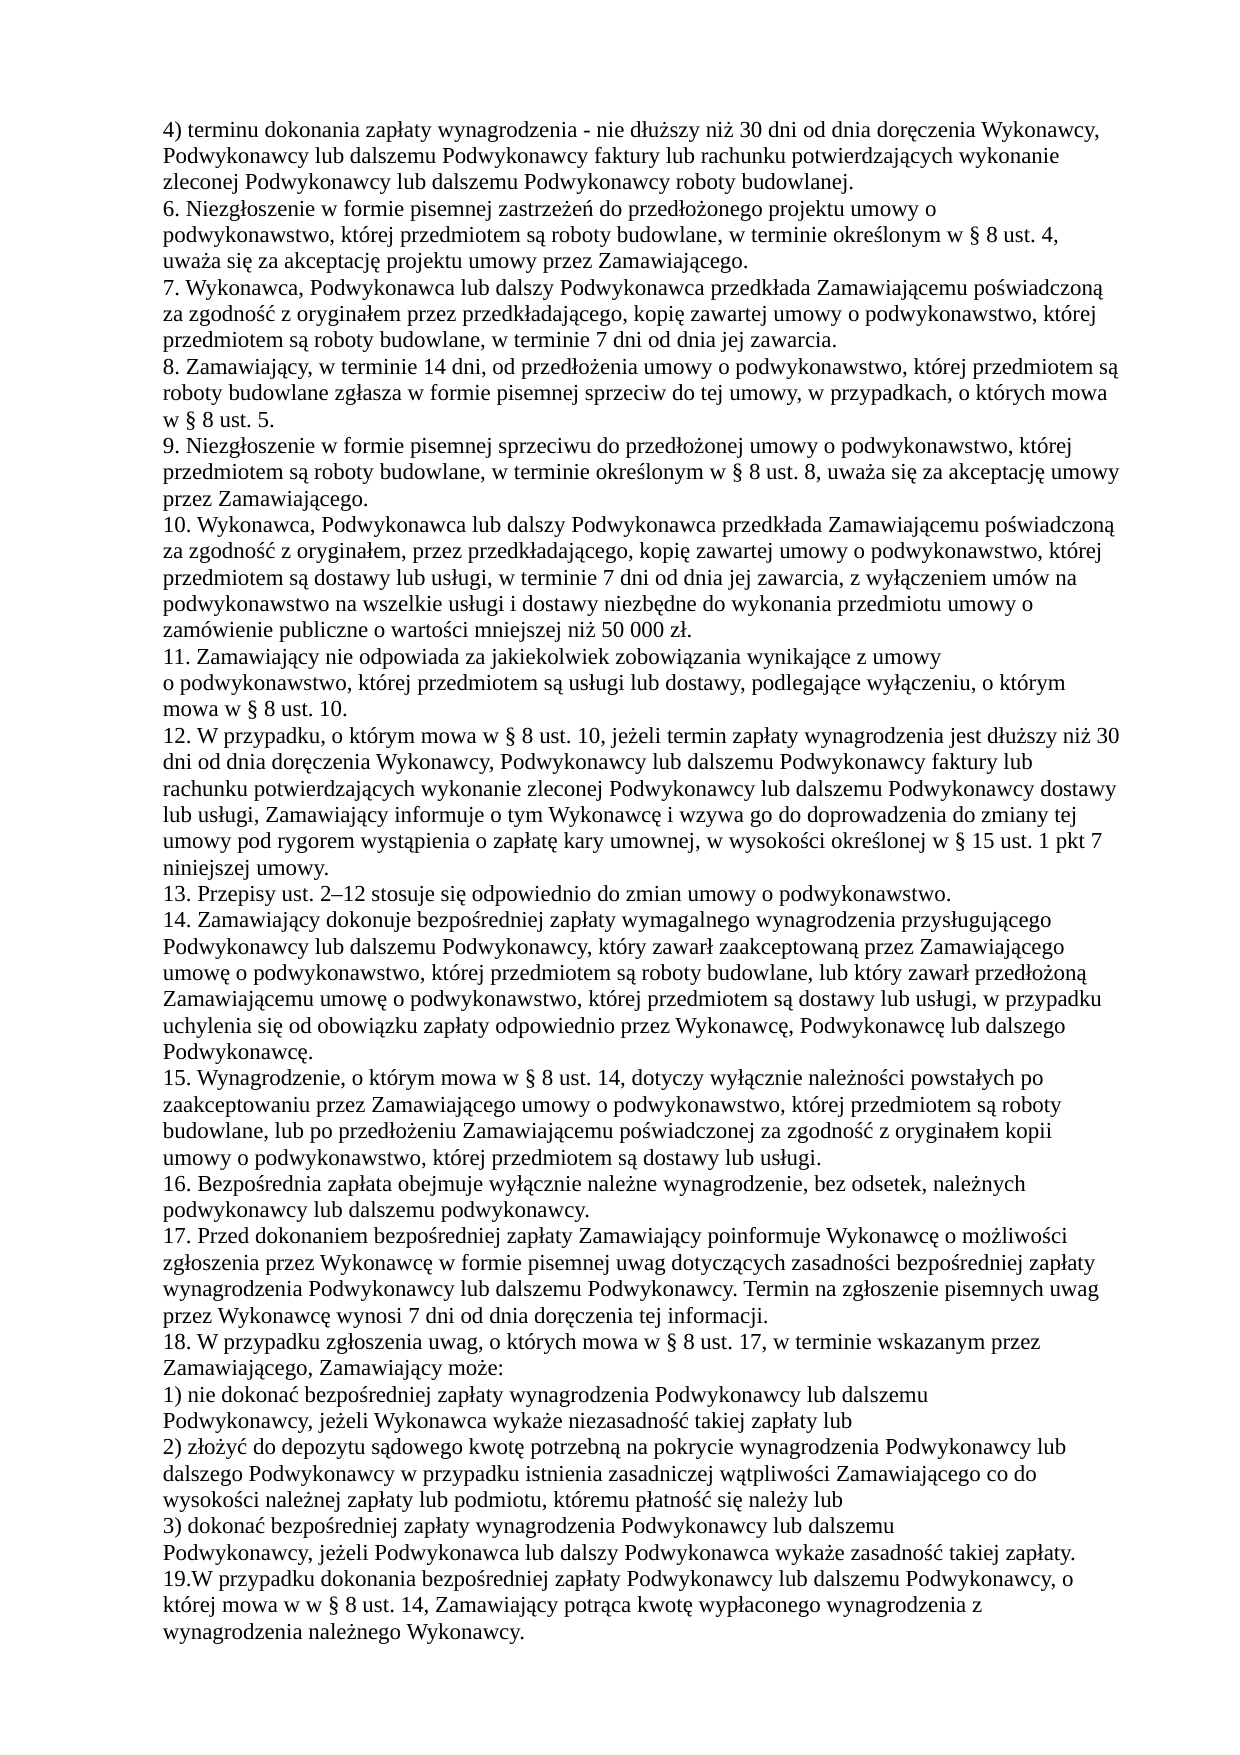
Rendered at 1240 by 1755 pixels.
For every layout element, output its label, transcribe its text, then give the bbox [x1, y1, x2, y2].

text Podwykonawcy, jeżeli Podwykonawca lub dalszy Podwykonawca wykaże zasadność takiej zapłaty. [163, 1539, 1123, 1565]
text 2) złożyć do depozytu sądowego kwotę potrzebną na pokrycie wynagrodzenia Podwykonawcy lub dalszego Podwykonawcy w przypadku istnienia zasadniczej wątpliwości Zamawiającego co do wysokości należnej zapłaty lub podmiotu, któremu płatność się należy lub [163, 1433, 1123, 1512]
text 16. Bezpośrednia zapłata obejmuje wyłącznie należne wynagrodzenie, bez odsetek, należnych podwykonawcy lub dalszemu podwykonawcy. [163, 1170, 1123, 1223]
text 13. Przepisy ust. 2–12 stosuje się odpowiednio do zmian umowy o podwykonawstwo. [163, 880, 1123, 906]
text 4) terminu dokonania zapłaty wynagrodzenia - nie dłuższy niż 30 dni od dnia doręczenia Wykonawcy, Podwykonawcy lub dalszemu Podwykonawcy faktury lub rachunku potwierdzających wykonanie zleconej Podwykonawcy lub dalszemu Podwykonawcy roboty budowlanej. [163, 116, 1123, 195]
text 12. W przypadku, o którym mowa w § 8 ust. 10, jeżeli termin zapłaty wynagrodzenia jest dłuższy niż 30 dni od dnia doręczenia Wykonawcy, Podwykonawcy lub dalszemu Podwykonawcy faktury lub rachunku potwierdzających wykonanie zleconej Podwykonawcy lub dalszemu Podwykonawcy dostawy lub usługi, Zamawiający informuje o tym Wykonawcę i wzywa go do doprowadzenia do zmiany tej umowy pod rygorem wystąpienia o zapłatę kary umownej, w wysokości określonej w § 15 ust. 1 pkt 7 niniejszej umowy. [163, 722, 1123, 880]
text 7. Wykonawca, Podwykonawca lub dalszy Podwykonawca przedkłada Zamawiającemu poświadczoną za zgodność z oryginałem przez przedkładającego, kopię zawartej umowy o podwykonawstwo, której przedmiotem są roboty budowlane, w terminie 7 dni od dnia jej zawarcia. [163, 274, 1123, 353]
text 18. W przypadku zgłoszenia uwag, o których mowa w § 8 ust. 17, w terminie wskazanym przez Zamawiającego, Zamawiający może: [163, 1328, 1123, 1381]
text 14. Zamawiający dokonuje bezpośredniej zapłaty wymagalnego wynagrodzenia przysługującego Podwykonawcy lub dalszemu Podwykonawcy, który zawarł zaakceptowaną przez Zamawiającego umowę o podwykonawstwo, której przedmiotem są roboty budowlane, lub który zawarł przedłożoną Zamawiającemu umowę o podwykonawstwo, której przedmiotem są dostawy lub usługi, w przypadku uchylenia się od obowiązku zapłaty odpowiednio przez Wykonawcę, Podwykonawcę lub dalszego Podwykonawcę. [163, 906, 1123, 1064]
text 9. Niezgłoszenie w formie pisemnej sprzeciwu do przedłożonej umowy o podwykonawstwo, której przedmiotem są roboty budowlane, w terminie określonym w § 8 ust. 8, uważa się za akceptację umowy przez Zamawiającego. [163, 432, 1123, 511]
text 17. Przed dokonaniem bezpośredniej zapłaty Zamawiający poinformuje Wykonawcę o możliwości zgłoszenia przez Wykonawcę w formie pisemnej uwag dotyczących zasadności bezpośredniej zapłaty wynagrodzenia Podwykonawcy lub dalszemu Podwykonawcy. Termin na zgłoszenie pisemnych uwag przez Wykonawcę wynosi 7 dni od dnia doręczenia tej informacji. [163, 1223, 1123, 1328]
text 1) nie dokonać bezpośredniej zapłaty wynagrodzenia Podwykonawcy lub dalszemu [163, 1381, 1123, 1407]
text Podwykonawcy, jeżeli Wykonawca wykaże niezasadność takiej zapłaty lub [163, 1407, 1123, 1433]
text 3) dokonać bezpośredniej zapłaty wynagrodzenia Podwykonawcy lub dalszemu [163, 1512, 1123, 1539]
text 8. Zamawiający, w terminie 14 dni, od przedłożenia umowy o podwykonawstwo, której przedmiotem są roboty budowlane zgłasza w formie pisemnej sprzeciw do tej umowy, w przypadkach, o których mowa w § 8 ust. 5. [163, 353, 1123, 432]
text podwykonawstwo, której przedmiotem są roboty budowlane, w terminie określonym w § 8 ust. 4, uważa się za akceptację projektu umowy przez Zamawiającego. [163, 221, 1123, 274]
text o podwykonawstwo, której przedmiotem są usługi lub dostawy, podlegające wyłączeniu, o którym mowa w § 8 ust. 10. [163, 669, 1123, 722]
text 10. Wykonawca, Podwykonawca lub dalszy Podwykonawca przedkłada Zamawiającemu poświadczoną za zgodność z oryginałem, przez przedkładającego, kopię zawartej umowy o podwykonawstwo, której przedmiotem są dostawy lub usługi, w terminie 7 dni od dnia jej zawarcia, z wyłączeniem umów na podwykonawstwo na wszelkie usługi i dostawy niezbędne do wykonania przedmiotu umowy o zamówienie publiczne o wartości mniejszej niż 50 000 zł. [163, 511, 1123, 643]
text 19.W przypadku dokonania bezpośredniej zapłaty Podwykonawcy lub dalszemu Podwykonawcy, o której mowa w w § 8 ust. 14, Zamawiający potrąca kwotę wypłaconego wynagrodzenia z wynagrodzenia należnego Wykonawcy. [163, 1565, 1123, 1644]
text 15. Wynagrodzenie, o którym mowa w § 8 ust. 14, dotyczy wyłącznie należności powstałych po zaakceptowaniu przez Zamawiającego umowy o podwykonawstwo, której przedmiotem są roboty budowlane, lub po przedłożeniu Zamawiającemu poświadczonej za zgodność z oryginałem kopii umowy o podwykonawstwo, której przedmiotem są dostawy lub usługi. [163, 1064, 1123, 1170]
text 6. Niezgłoszenie w formie pisemnej zastrzeżeń do przedłożonego projektu umowy o [163, 195, 1123, 221]
text 11. Zamawiający nie odpowiada za jakiekolwiek zobowiązania wynikające z umowy [163, 643, 1123, 669]
